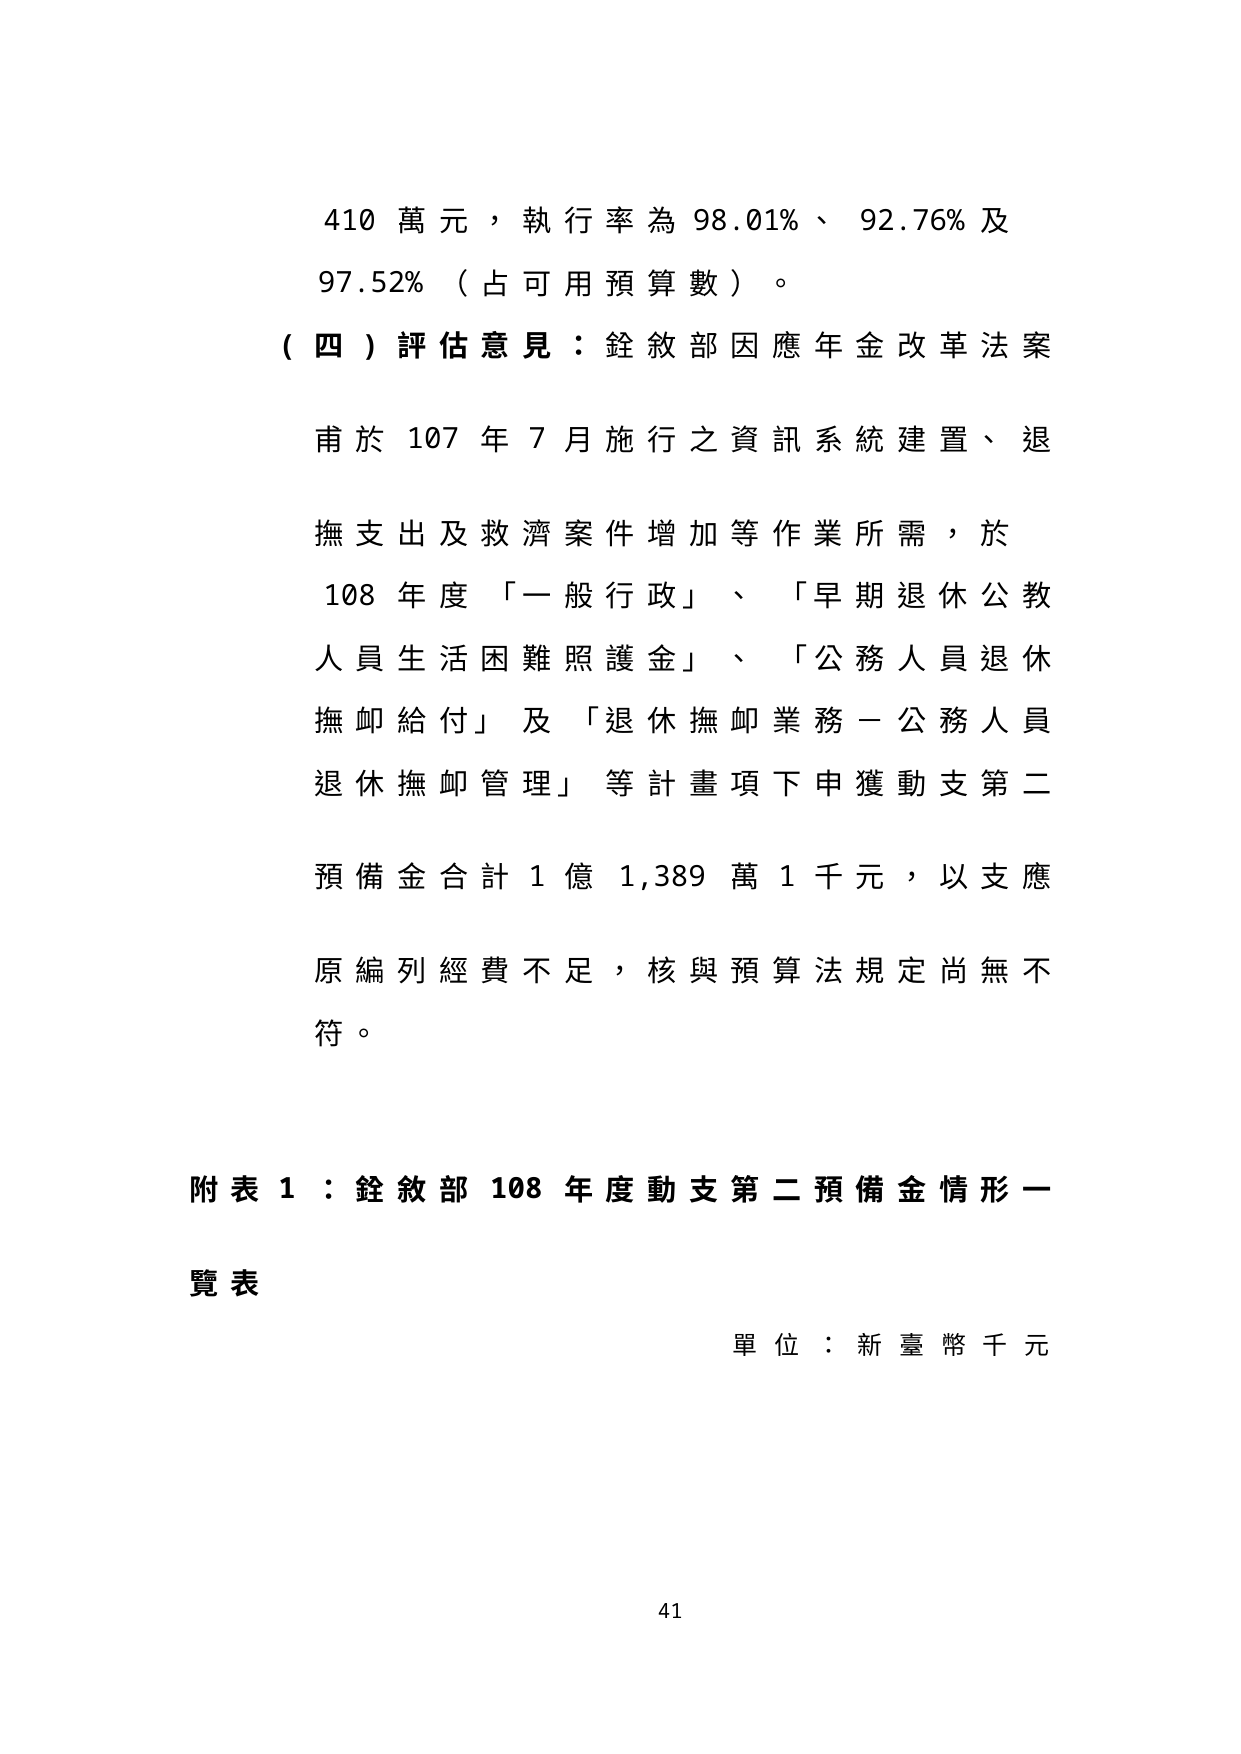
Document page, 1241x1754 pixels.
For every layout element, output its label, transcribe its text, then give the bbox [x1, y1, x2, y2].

text 單位：新臺幣千元 [183, 1302, 1058, 1365]
text 410萬元，執行率為98.01%、92.76%及97.52%（占可用預算數）。 [271, 177, 1058, 302]
text 附表1：銓敘部108年度動支第二預備金情形一覽表 [183, 1115, 1058, 1302]
text (四)評估意見：銓敘部因應年金改革法案甫於107年7月施行之資訊系統建置、退撫支出及救濟案件增加等作業所需，於108年度「一般行政」、「早期退休公教人員生活困難照護金」、「公務人員退休撫卹給付」及「退休撫卹業務－公務人員退休撫卹管理」等計畫項下申獲動支第二預備金合計1億1,389萬1千元，以支應原編列經費不足，核與預算法規定尚無不符。 [242, 302, 1058, 1052]
